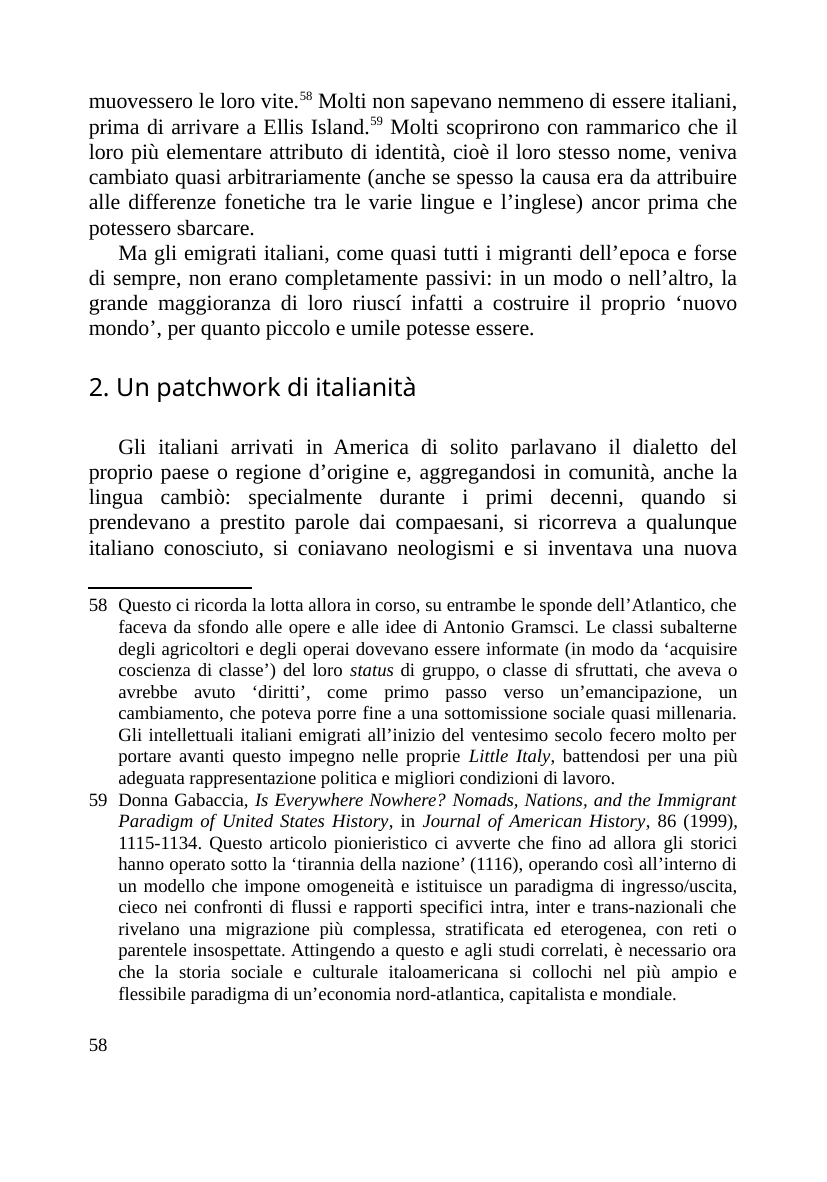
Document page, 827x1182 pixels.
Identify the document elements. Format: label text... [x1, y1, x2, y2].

text Questo ci ricorda la lotta allora in corso, su entrambe le sponde dell’Atlantico, che faceva da sfondo alle opere e alle idee di Antonio Gramsci. Le classi subalterne degli agricoltori e degli operai dovevano essere informate (in modo da ‘acquisire coscienza di classe’) del loro status di gruppo, o classe di sfruttati, che aveva o avrebbe avuto ‘diritti’, come primo passo verso un’emancipazione, un cambiamento, che poteva porre fine a una sottomissione sociale quasi millenaria. Gli intellettuali italiani emigrati all’inizio del ventesimo secolo fecero molto per portare avanti questo impegno nelle proprie Little Italy, battendosi per una più adeguata rappresentazione politica e migliori condizioni di lavoro. [88, 594, 738, 788]
text Gli italiani arrivati in America di solito parlavano il dialetto del proprio paese o regione d’origine e, aggregandosi in comunità, anche la lingua cambiò: specialmente durante i primi decenni, quando si prendevano a prestito parole dai compaesani, si ricorreva a qualunque italiano conosciuto, si coniavano neologismi e si inventava una nuova [88, 434, 738, 560]
text muovessero le loro vite. Molti non sapevano nemmeno di essere italiani, prima di arrivare a Ellis Island. Molti scoprirono con rammarico che il loro più elementare attributo di identità, cioè il loro stesso nome, veniva cambiato quasi arbitrariamente (anche se spesso la causa era da attribuire alle differenze fonetiche tra le varie lingue e l’inglese) ancor prima che potessero sbarcare. [88, 88, 738, 240]
text Donna Gabaccia, Is Everywhere Nowhere? Nomads, Nations, and the Immigrant Paradigm of United States History, in Journal of American History, 86 (1999), 1115-1134. Questo articolo pionieristico ci avverte che fino ad allora gli storici hanno operato sotto la ‘tirannia della nazione’ (1116), operando così all’interno di un modello che impone omogeneità e istituisce un paradigma di ingresso/uscita, cieco nei confronti di flussi e rapporti specifici intra, inter e trans-nazionali che rivelano una migrazione più complessa, stratificata ed eterogenea, con reti o parentele insospettate. Attingendo a questo e agli studi correlati, è necessario ora che la storia sociale e culturale italoamericana si collochi nel più ampio e flessibile paradigma di un’economia nord-atlantica, capitalista e mondiale. [88, 788, 738, 1004]
text 2. Un patchwork di italianità [88, 370, 738, 404]
text Ma gli emigrati italiani, come quasi tutti i migranti dell’epoca e forse di sempre, non erano completamente passivi: in un modo o nell’altro, la grande maggioranza di loro riuscí infatti a costruire il proprio ‘nuovo mondo’, per quanto piccolo e umile potesse essere. [88, 240, 738, 341]
